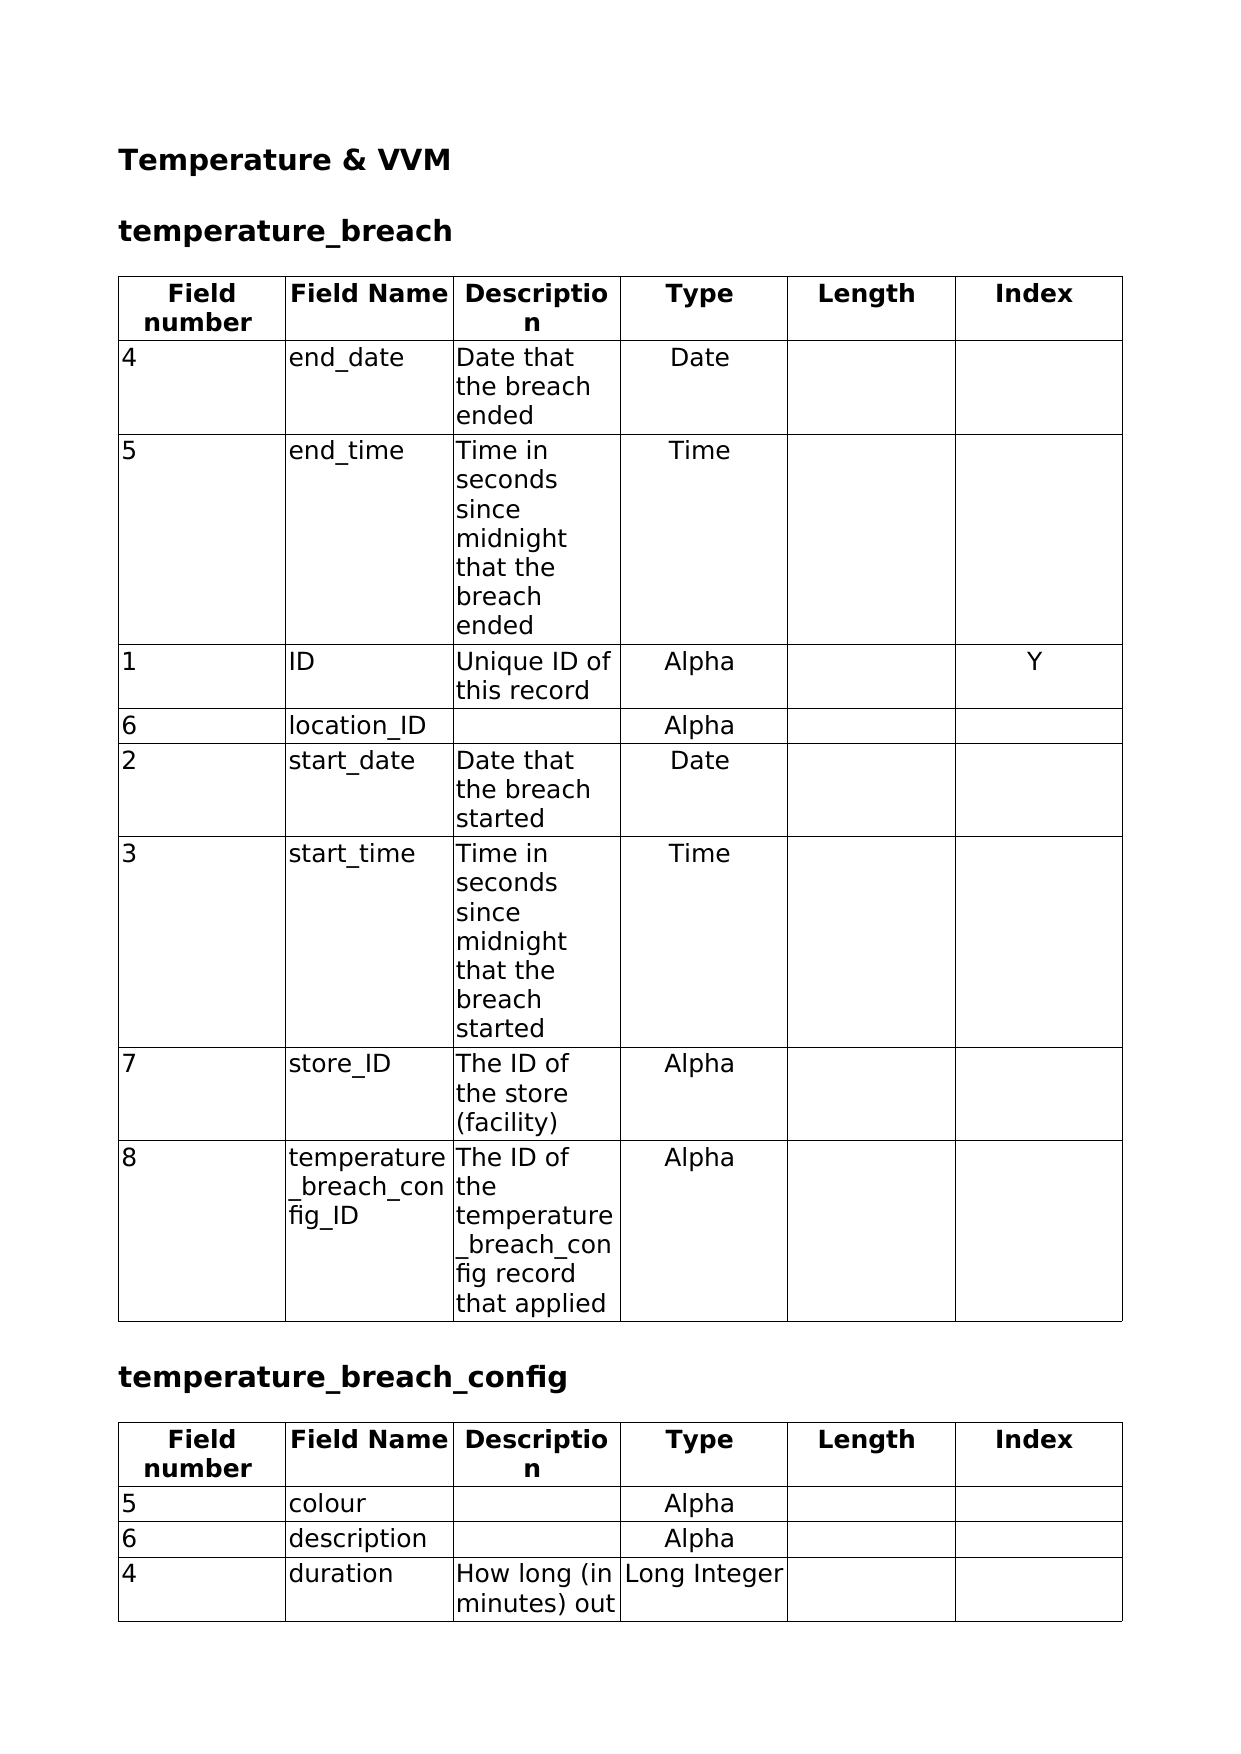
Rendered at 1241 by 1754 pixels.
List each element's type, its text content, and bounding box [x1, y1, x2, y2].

table_cell Time in seconds since midnight that the breach ended [454, 435, 620, 644]
table_cell Alpha [621, 645, 787, 708]
table_cell temperature_breach_config_ID [286, 1141, 453, 1321]
table_cell Long Integer [621, 1558, 787, 1621]
table_header Field number [119, 1423, 285, 1486]
table_cell Alpha [621, 709, 787, 743]
table_cell Date that the breach started [454, 744, 620, 836]
table_cell end_date [286, 341, 453, 433]
table_header Field number [119, 277, 285, 340]
table_header Description [454, 277, 620, 340]
table_cell [788, 1558, 955, 1621]
table_cell Time in seconds since midnight that the breach started [454, 837, 620, 1047]
table_cell How long (in minutes) out [454, 1558, 620, 1621]
table_cell [788, 1048, 955, 1140]
table_cell [956, 1141, 1122, 1321]
table_header Field Name [286, 1423, 453, 1486]
table_cell description [286, 1522, 453, 1557]
table_cell [788, 709, 955, 743]
table_cell [956, 1048, 1122, 1140]
table_cell [788, 1522, 955, 1557]
table_cell [956, 837, 1122, 1047]
table_cell [788, 744, 955, 836]
table_cell 3 [119, 837, 285, 1047]
table_header Field Name [286, 277, 453, 340]
table_header Length [788, 277, 955, 340]
table_cell [788, 1141, 955, 1321]
table_header Index [956, 1423, 1122, 1486]
table_cell 4 [119, 1558, 285, 1621]
table_cell store_ID [286, 1048, 453, 1140]
table_cell ID [286, 645, 453, 708]
table_cell [788, 837, 955, 1047]
table_cell [956, 744, 1122, 836]
subtitle temperature_breach [118, 214, 1122, 248]
table_cell Date that the breach ended [454, 341, 620, 433]
table_cell [788, 645, 955, 708]
table_cell [454, 709, 620, 743]
table_cell 5 [119, 435, 285, 644]
subtitle Temperature & VVM [118, 143, 1122, 177]
table_cell [956, 435, 1122, 644]
table_cell Alpha [621, 1048, 787, 1140]
subtitle temperature_breach_config [118, 1361, 1122, 1395]
table_cell [454, 1487, 620, 1521]
table_cell [788, 1487, 955, 1521]
table_header Type [621, 277, 787, 340]
table_cell location_ID [286, 709, 453, 743]
table_cell Alpha [621, 1522, 787, 1557]
table_cell [956, 1558, 1122, 1621]
table_cell Date [621, 744, 787, 836]
table_cell Time [621, 435, 787, 644]
table_header Type [621, 1423, 787, 1486]
table_cell Alpha [621, 1487, 787, 1521]
table_cell Y [956, 645, 1122, 708]
table_cell colour [286, 1487, 453, 1521]
table_cell 6 [119, 709, 285, 743]
table_cell [956, 1522, 1122, 1557]
table_cell [454, 1522, 620, 1557]
table_cell [956, 709, 1122, 743]
table_cell [956, 341, 1122, 433]
table_cell 5 [119, 1487, 285, 1521]
table_cell Date [621, 341, 787, 433]
table_cell Alpha [621, 1141, 787, 1321]
table_cell Time [621, 837, 787, 1047]
table_cell [788, 341, 955, 433]
table_cell 2 [119, 744, 285, 836]
table_cell 4 [119, 341, 285, 433]
table_cell 8 [119, 1141, 285, 1321]
table_header Index [956, 277, 1122, 340]
table_cell [788, 435, 955, 644]
table_cell [956, 1487, 1122, 1521]
table_cell duration [286, 1558, 453, 1621]
table_cell 1 [119, 645, 285, 708]
table_cell start_date [286, 744, 453, 836]
table_cell end_time [286, 435, 453, 644]
table_cell Unique ID of this record [454, 645, 620, 708]
table_cell The ID of the temperature_breach_config record that applied [454, 1141, 620, 1321]
table_cell start_time [286, 837, 453, 1047]
table_cell 6 [119, 1522, 285, 1557]
table_cell 7 [119, 1048, 285, 1140]
table_header Description [454, 1423, 620, 1486]
table_header Length [788, 1423, 955, 1486]
table_cell The ID of the store (facility) [454, 1048, 620, 1140]
